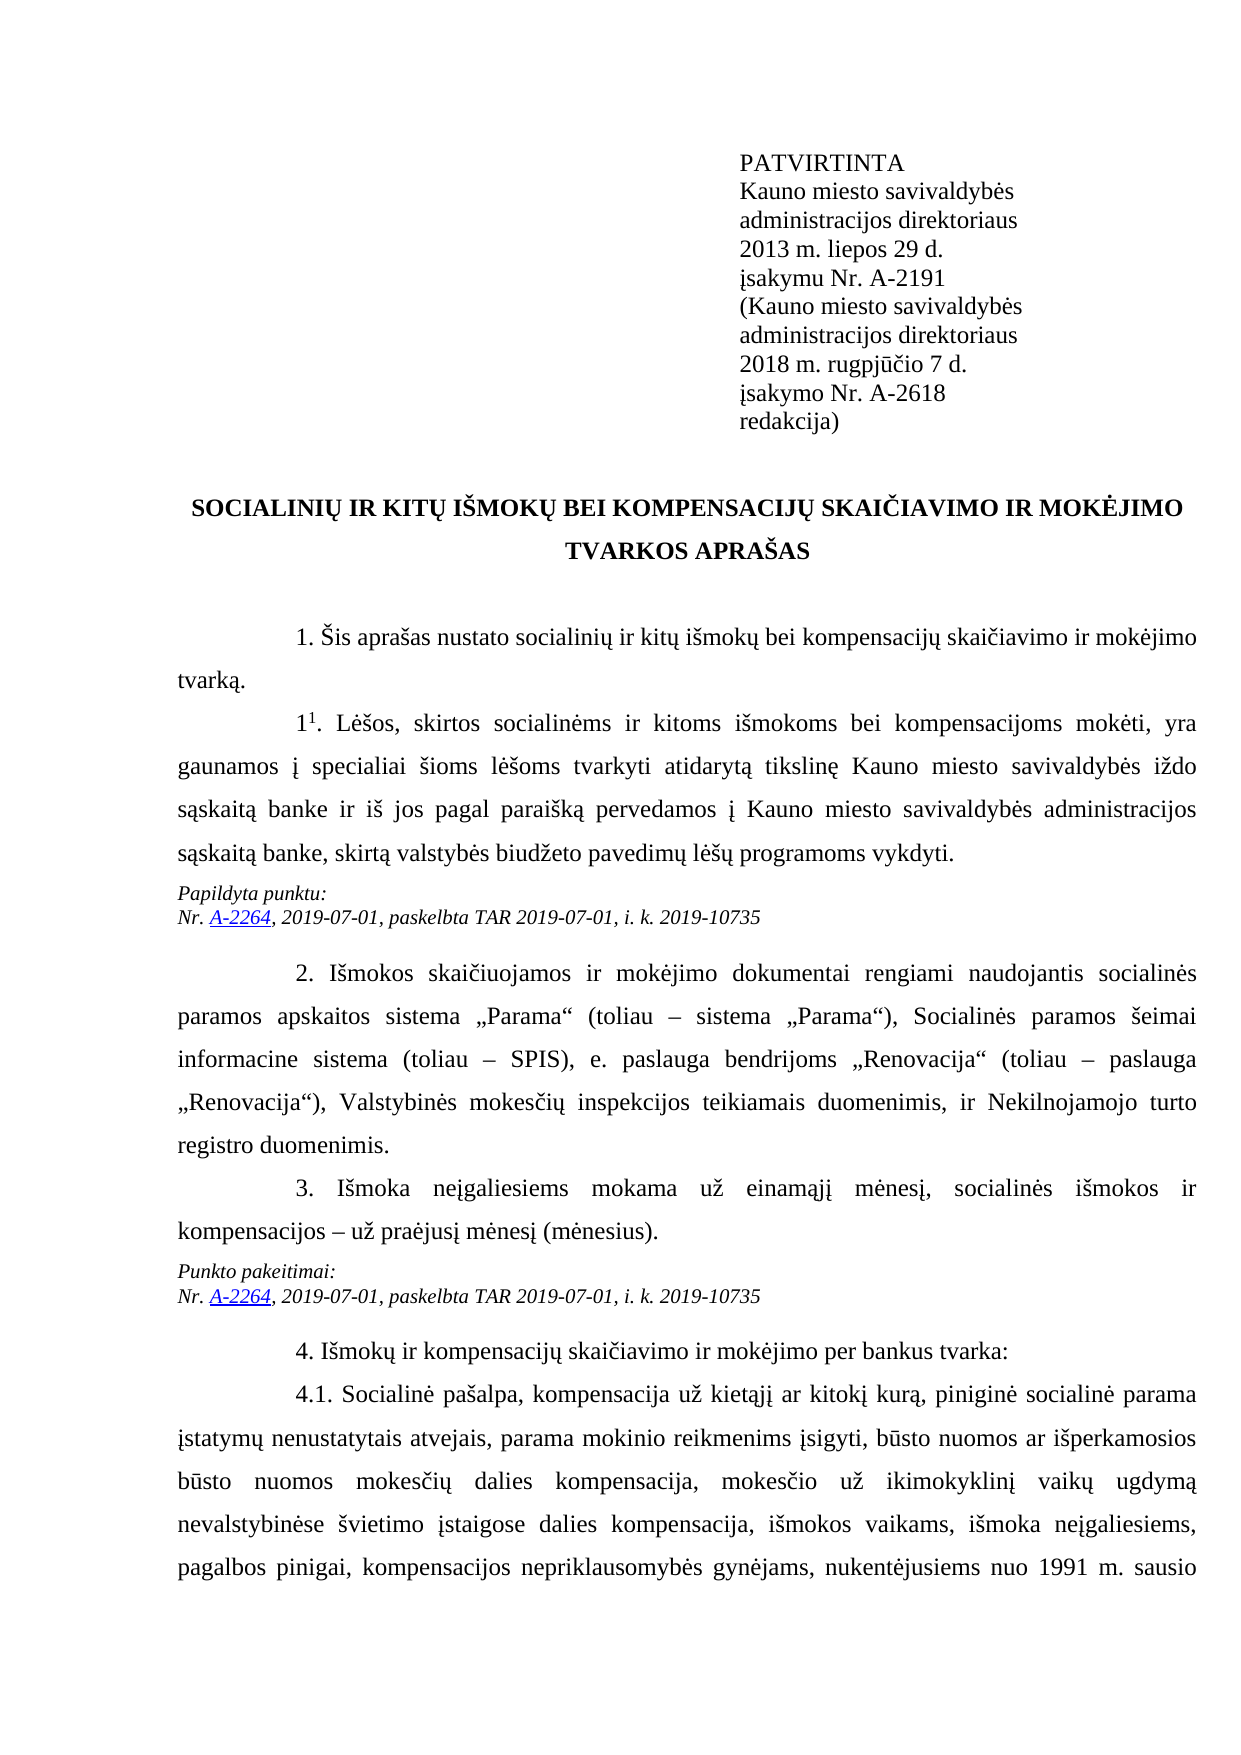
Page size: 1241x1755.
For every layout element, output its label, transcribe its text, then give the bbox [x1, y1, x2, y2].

text 1. Šis aprašas nustato socialinių ir kitų išmokų bei kompensacijų skaičiavimo ir mokėjimo tvarką. [177, 622, 1198, 694]
text Punkto pakeitimai: [177, 1259, 1198, 1283]
text 4. Išmokų ir kompensacijų skaičiavimo ir mokėjimo per bankus tvarka: [177, 1336, 1198, 1365]
text 3. Išmoka neįgaliesiems mokama už einamąjį mėnesį, socialinės išmokos ir kompensacijos – už praėjusį mėnesį (mėnesius). [177, 1173, 1198, 1245]
text Nr. A-2264, 2019-07-01, paskelbta TAR 2019-07-01, i. k. 2019-10735 [177, 1283, 1198, 1308]
text PATVIRTINTA [717, 148, 1198, 176]
text Kauno miesto savivaldybės [717, 176, 1198, 205]
text administracijos direktoriaus [717, 205, 1198, 234]
text įsakymo Nr. A-2618 [717, 378, 1198, 406]
text Nr. A-2264, 2019-07-01, paskelbta TAR 2019-07-01, i. k. 2019-10735 [177, 905, 1198, 929]
text administracijos direktoriaus [717, 320, 1198, 349]
text redakcija) [717, 406, 1198, 435]
text įsakymu Nr. A-2191 [717, 263, 1198, 291]
text Papildyta punktu: [177, 881, 1198, 905]
text (Kauno miesto savivaldybės [717, 291, 1198, 320]
text SOCIALINIŲ IR KITŲ IŠMOKŲ BEI KOMPENSACIJŲ SKAIČIAVIMO IR MOKĖJIMO TVARKOS APRAŠAS [177, 493, 1198, 564]
text 2018 m. rugpjūčio 7 d. [717, 349, 1198, 378]
text 2. Išmokos skaičiuojamos ir mokėjimo dokumentai rengiami naudojantis socialinės paramos apskaitos sistema „Parama“ (toliau – sistema „Parama“), Socialinės paramos šeimai informacine sistema (toliau – SPIS), e. paslauga bendrijoms „Renovacija“ (toliau – paslauga „Renovacija“), Valstybinės mokesčių inspekcijos teikiamais duomenimis, ir Nekilnojamojo turto registro duomenimis. [177, 958, 1198, 1159]
text 11. Lėšos, skirtos socialinėms ir kitoms išmokoms bei kompensacijoms mokėti, yra gaunamos į specialiai šioms lėšoms tvarkyti atidarytą tikslinę Kauno miesto savivaldybės iždo sąskaitą banke ir iš jos pagal paraišką pervedamos į Kauno miesto savivaldybės administracijos sąskaitą banke, skirtą valstybės biudžeto pavedimų lėšų programoms vykdyti. [177, 708, 1198, 866]
text 4.1. Socialinė pašalpa, kompensacija už kietąjį ar kitokį kurą, piniginė socialinė parama įstatymų nenustatytais atvejais, parama mokinio reikmenims įsigyti, būsto nuomos ar išperkamosios būsto nuomos mokesčių dalies kompensacija, mokesčio už ikimokyklinį vaikų ugdymą nevalstybinėse švietimo įstaigose dalies kompensacija, išmokos vaikams, išmoka neįgaliesiems, pagalbos pinigai, kompensacijos nepriklausomybės gynėjams, nukentėjusiems nuo 1991 m. sausio [177, 1379, 1198, 1581]
text 2013 m. liepos 29 d. [717, 234, 1198, 263]
